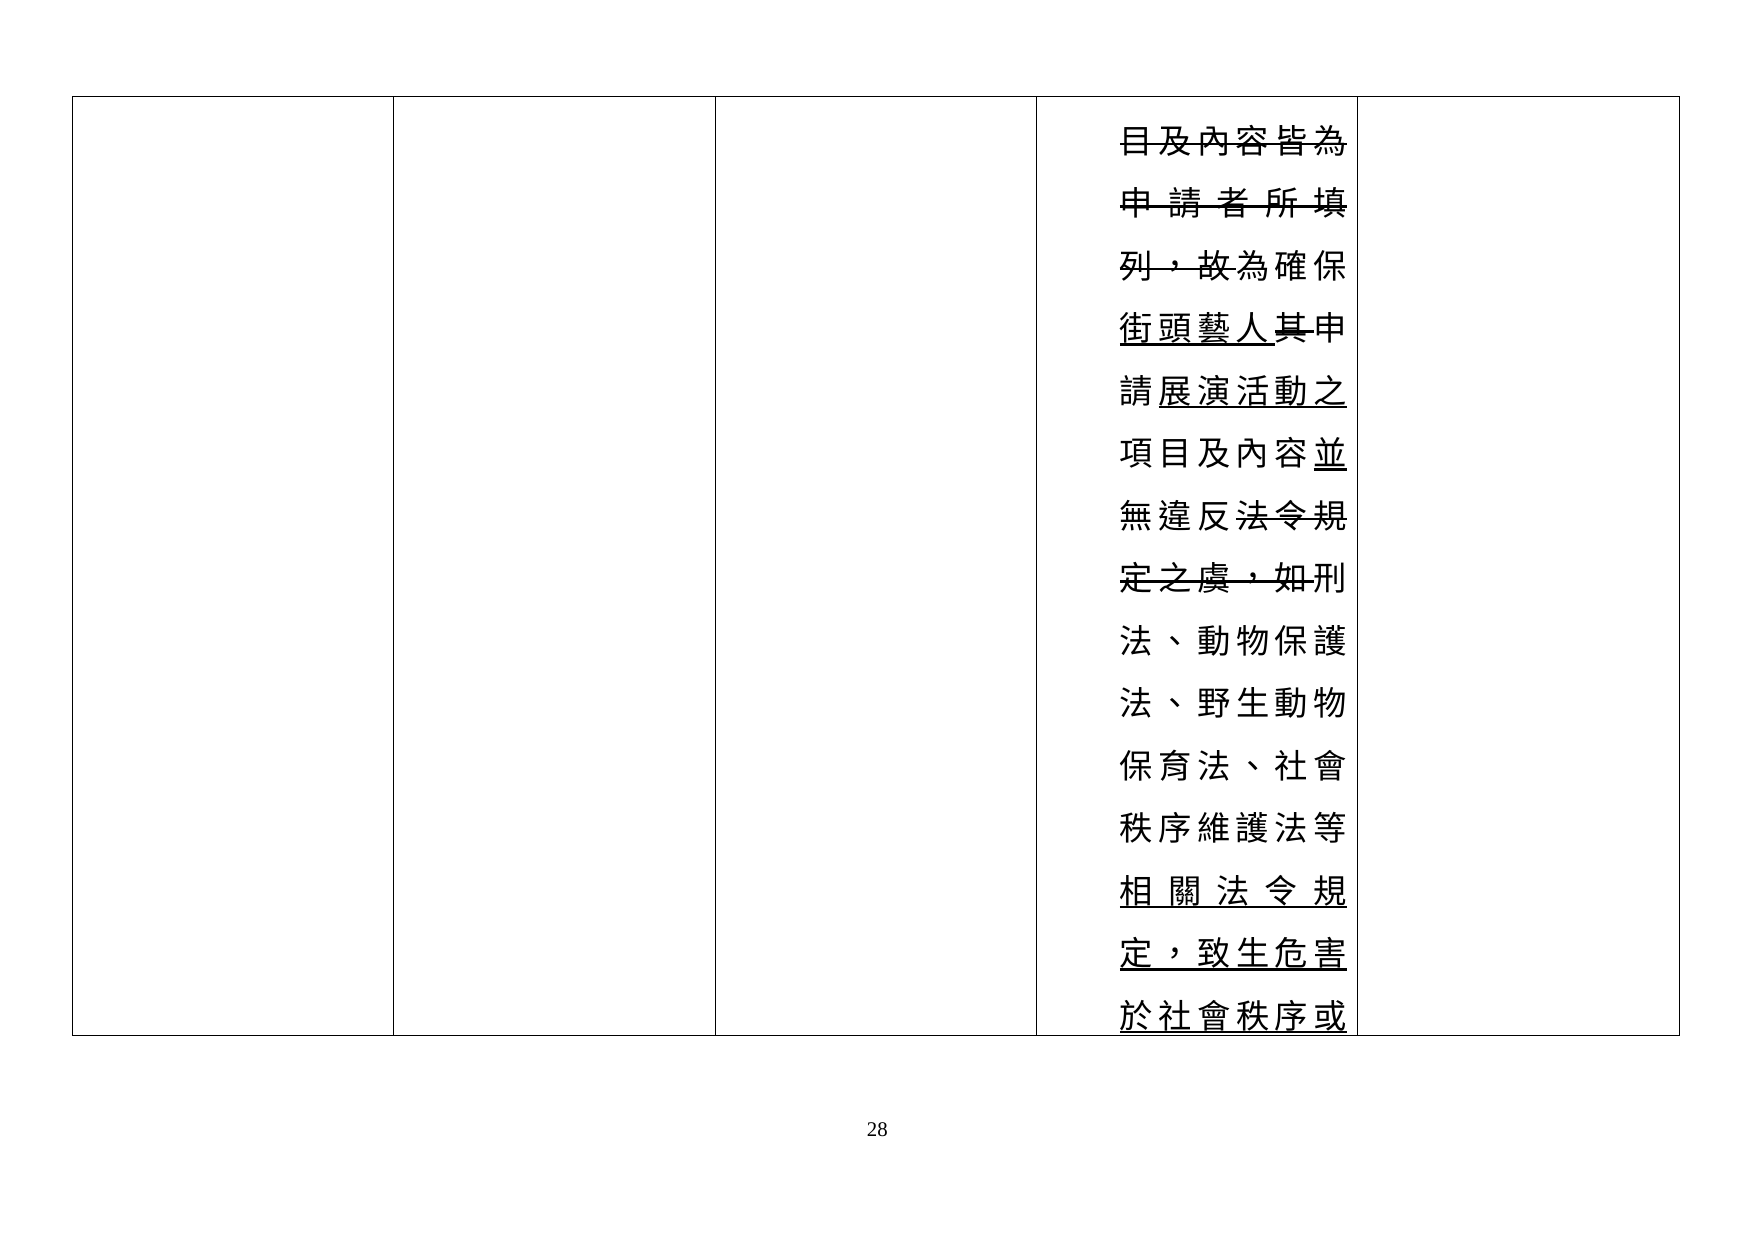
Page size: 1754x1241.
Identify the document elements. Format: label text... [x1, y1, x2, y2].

table_cell [394, 97, 715, 1034]
table_cell 一、申請登記本市街頭藝人係向公共展演空間管理機關申請展演之前提條件，為使本條申請之資格更臻明確，並為符合實務需求要，故本次修訂正現行條文第一項有關申請登記為街頭藝人之資格要條件，分別說明如下： （一）現行條文未明確區分申請者之身分別，依「入出國及移民法」第三條第一款規定，中華民國國民指具有中華民國國籍之居住臺灣地區設有戶籍國民或臺灣地區無戶籍國民。至於港澳地區居民及大陸地區人民於現行法制上，依我國現行相關法律規定，非難認屬本中華民國國民之範圍（行政院秘書長一一二年五月二十四日院臺法長字第一一二一０二三八四八號函意旨參照），亦非屬外國人，。故爰於本修正條文第一項第二款及第三款分別新增港澳地區居民、及大陸地區人民申請登記為街頭藝人之資格要件身分別，俾資明確，並符實務運作需要。 （二）另又依「香港澳門關係條例」第十三條第一項規定，香港或澳門居民受聘僱在臺灣地區工作者，係準用「就業服務法」第五章至第七章有關外國人聘僱、管理及處罰之規定，故將外國人或港澳地區居民之資格條件並列於本修正條文第一項第二款。 （三）依「就業服務法」第四十三條規定，外國人未經雇主申請許可，固不得在中華民國境內工作。惟依就業服務同法第四十八條第一項第二款規定，外國人與在中華民國境內設有戶籍之國民結婚，且獲准居留者，無須申請工作許可；另依就業服務同法第五十條規定，在臺就讀公立或已立案私立大專院校之外國留學生、高級中學以上學校之僑生及與其他華裔學生，與以及符合第五十一條第一項第一款、第三款、及第四款規定者，其工作類別不受限制（參見勞動部一一０年二月二十五日勞動發管字第一一００五０二四三八號函）。按是依現行就業服務相關法令規定及本市街頭藝人登記實務運作上，前述依法無須取得工作許可或取得不限類別工作許可之外國人或港澳地區居民情形，仍亦得以申請登記為本市街頭藝人。爰於現行條文未包含前述情形，故修正現行本條文第一項第二款有關申請登記為本市街頭藝人資格要件之規定，俾調整為持有藝術及演藝工作許可、依法無須取得工作許可或取得不限類別工作許可者，以含納符合實務運作上符合申請資格之需要樣態。 （四）依「臺灣地區與大陸地區人民關係條例」第十七條之一條規定，經依第十七條第一項、第三項或第四項規定許可在臺灣地區依親居留或長期居留者，居留期間得在臺灣地區工作，爰於現行條文故增修本條第一項增列第三款有關依法無須取得工作許可之依親居留、或長期居留許可之大陸地區人民亦得申請登記為本市街頭藝人之規定，俾以符合實務運作需要申請資格之樣態。 二、依現行條文第二項第一款及第二款規定，外國人、港澳地區居民及大陸地區人民如欲申請登記為本市街頭藝人時，目前均係以「護照號碼」作為其在臺之身分識別號碼。然因「護照號碼」具有一次性（亦即換發或補發後之護照號碼與原護照號碼並不相同），以致於實務上不時產生「同一申請人以不同護照號碼取得多張街頭藝人登記證，並據此增加申請藝文展演活動獲准機會」等有礙公平性之困擾。 三、又依內政部入出國及移民署（下稱移民署）資料所示，目前在臺居留之外國人、臺灣地區無戶籍國民、港澳地區居民及大陸地區人民如係以取得「居留許可」或「永久居留許可」之方式居住於臺灣地區者，實務運作上係由移民署於核發相關許可證明文件時，主動配賦使用具有「一人一號、永久不變」性質之「外來人口統一證號」，並以此作為各該許可證明文件之號碼。是以「外來人口統一證號」目前已足以作為渠等人士在臺使用之單一身分識別號碼，作為辨識身分之依據，。爰配合修正第五修正現行條文第二項第一款、及第二款，將，新增「外來人口統一證號」亦納為登記申請所需身分識別相關資訊；，藉以大幅減少前述街頭藝人登記實務運作上「一人多證」等有礙執法公平性之情形。 四、另因至於外國人、及港澳地區居民取得工作許可如係以亦有取得短期「停留許可」狀態之方式居住於臺灣地區者情形，因在臺期間未逾六個月，故移民署於實務上並不主動配賦「外來人口統一證號」，而係採取經停留者申請後始予配賦之機制。是以在臺停留之外國人及港澳地區居民如未申請「外來人口統一證號」者，目前仍僅能以「護照號碼」此情形並無外來人口統一證號作為其在臺身分識別號碼，故爰仍保留現行條文第二項第一款及第二款「護照號碼」規定作為辨識身分之依據。 五、法規所列各類藝文展演活動項目僅為例示，現行受理申請時展演項目及內容皆為申請者所填列，故為確保街頭藝人其申請展演活動之項目及內容並無違反法令規定之虞，如刑法、動物保護法、野生動物保育法、社會秩序維護法等相關法令規定，致生危害於社會秩序或公共利益之情形，並使申請登記審理原則更臻明確，故修正第五條爰於第四項新增申請登記之藝文展演活動項目或內容違反法令規定者應予列駁回之規定，俾以確保社會秩序及公共利益要件。 [1037, 97, 1357, 1034]
table_cell 第五條 符合下列情形之一者，得向文化局申請登記為本市街頭藝人： 一、年滿十六歲以上中華民國國民。 二、年滿十六歲以上持有藝術及演藝工作許可或於我國從事就業服務法第四十六條第一項第一款至第六款工作，已持有非藝術及演藝工作許可之外國人。 前項申請，應填具申請書，載明下列事項，並檢附相關證明文件及資料，如由代理人提出申請者，並應檢具委任書；登記事項如有變更者，亦同： 一、申請人之姓名、出生年月 日、國民身分證統一編號或護照號碼、聯絡地址及電話號碼。 二、申請人為未成年者，其法定代理人之姓名、國民身分證統一編號或護照號碼、聯絡地址及電話號碼，並應檢附法定代理人之同意書。 三、藝文展演活動之類別、項目。 四、其他經文化局公告應填具事 項及應檢附相關文件資料。 前項申請文件有欠缺，文化局應通知限期補正，屆期未補正或補正不全者，駁回其申請。 申請不符合第一項規定者，文化局應駁回其申請；已登記者，應撤銷或廢止其登記。 本市街頭藝人登記有效期限為二年，每次申請應繳納登記費用新臺幣（下同）二百元；申請變更藝文展演類別或項目者，應繳納一百元。 申請人持有身心障礙或低收入戶證明者，免繳納前項費用。 [716, 97, 1036, 1034]
table_cell [73, 97, 393, 1034]
table_cell [1358, 97, 1679, 1034]
